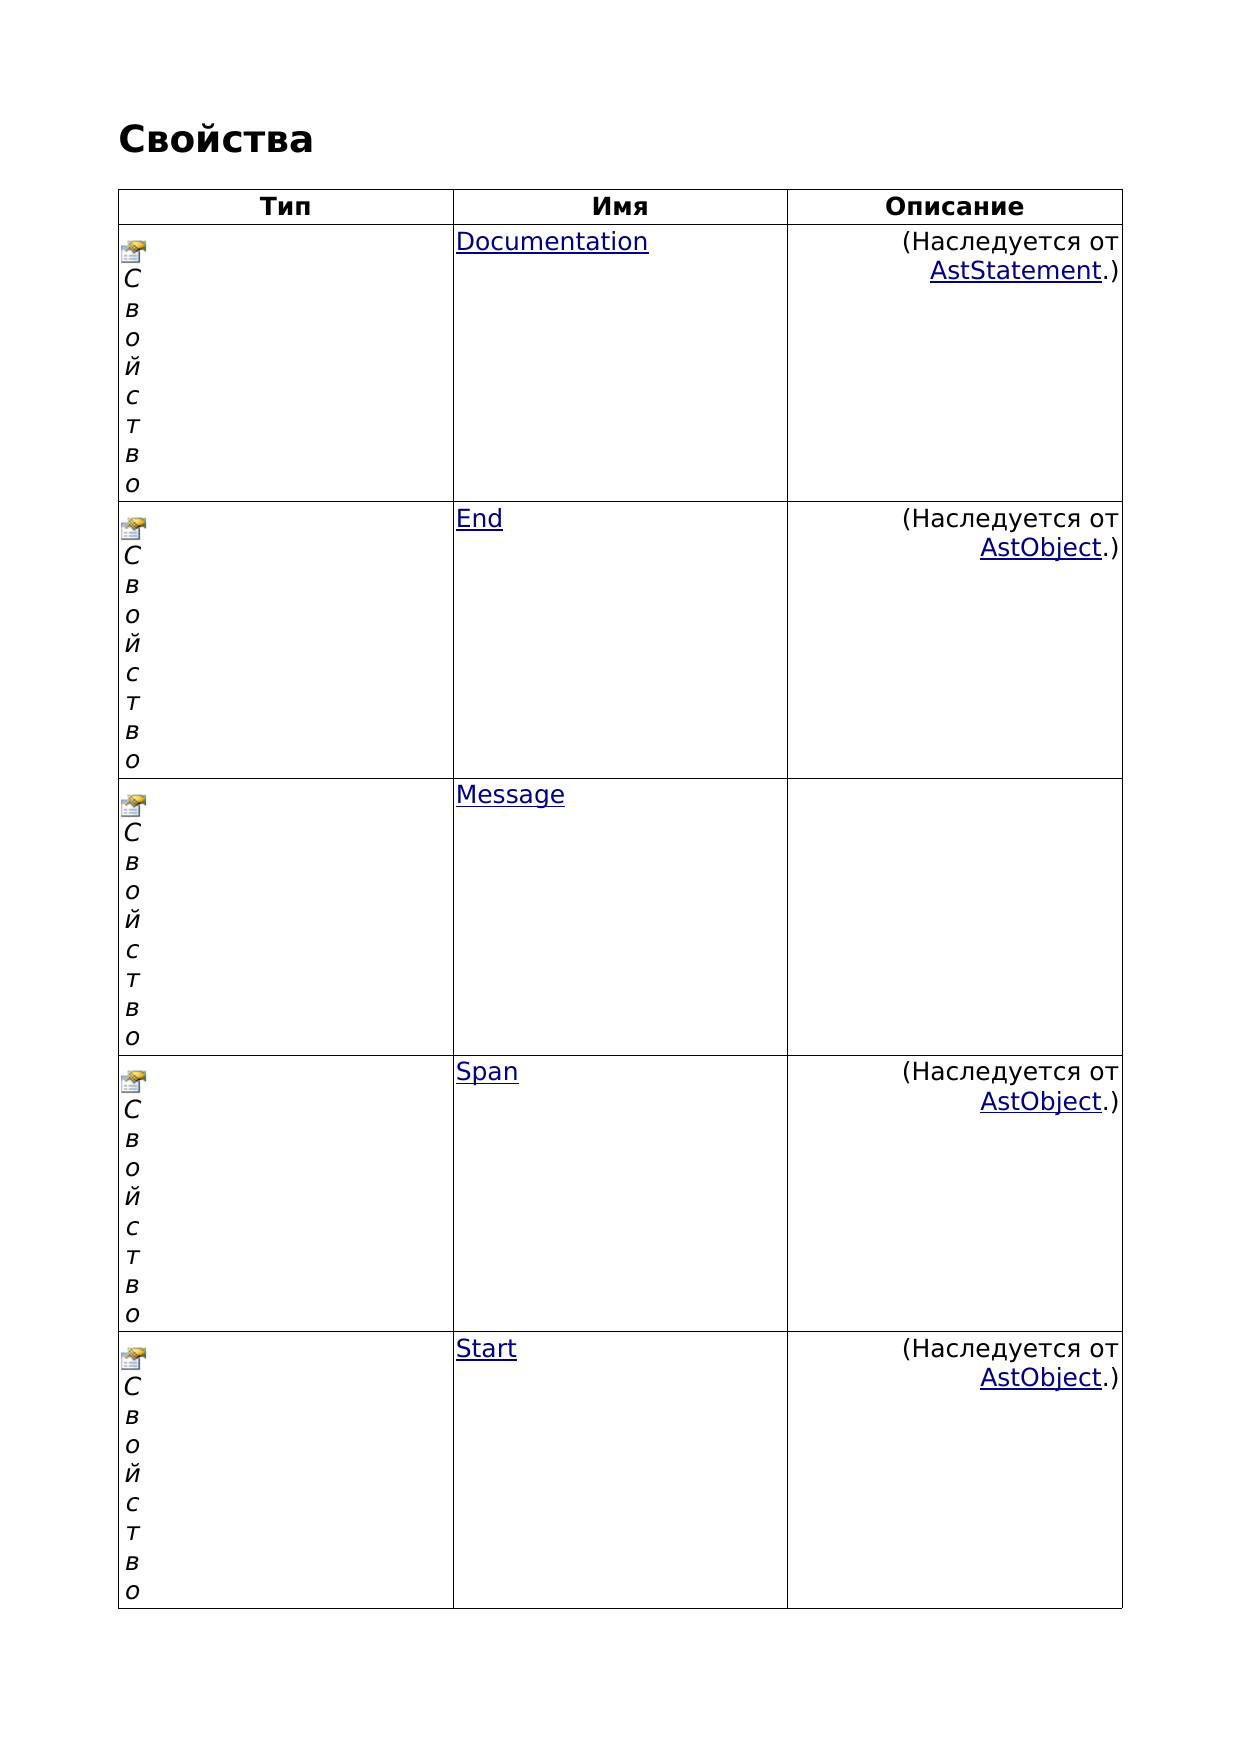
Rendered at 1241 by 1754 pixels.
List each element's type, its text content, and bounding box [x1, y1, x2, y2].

table_header Имя [454, 190, 787, 224]
table_cell (Наследуется от AstObject.) [788, 502, 1122, 778]
table_cell Message [454, 779, 787, 1054]
table_cell [119, 779, 453, 1054]
picture [121, 516, 147, 542]
picture [121, 239, 147, 265]
table_cell End [454, 502, 787, 778]
table_header Тип [119, 190, 453, 224]
table_cell [788, 779, 1122, 1054]
picture [121, 793, 147, 819]
table_header Описание [788, 190, 1122, 224]
table_cell Start [454, 1332, 787, 1608]
subtitle Свойства [118, 118, 1122, 162]
table_cell Span [454, 1056, 787, 1331]
table_cell (Наследуется от AstStatement.) [788, 225, 1122, 501]
table_cell (Наследуется от AstObject.) [788, 1332, 1122, 1608]
table_cell [119, 225, 453, 501]
picture [121, 1346, 147, 1372]
table_cell Documentation [454, 225, 787, 501]
table_cell (Наследуется от AstObject.) [788, 1056, 1122, 1331]
picture [121, 1070, 147, 1095]
table_cell [119, 1332, 453, 1608]
table_cell [119, 502, 453, 778]
table_cell [119, 1056, 453, 1331]
